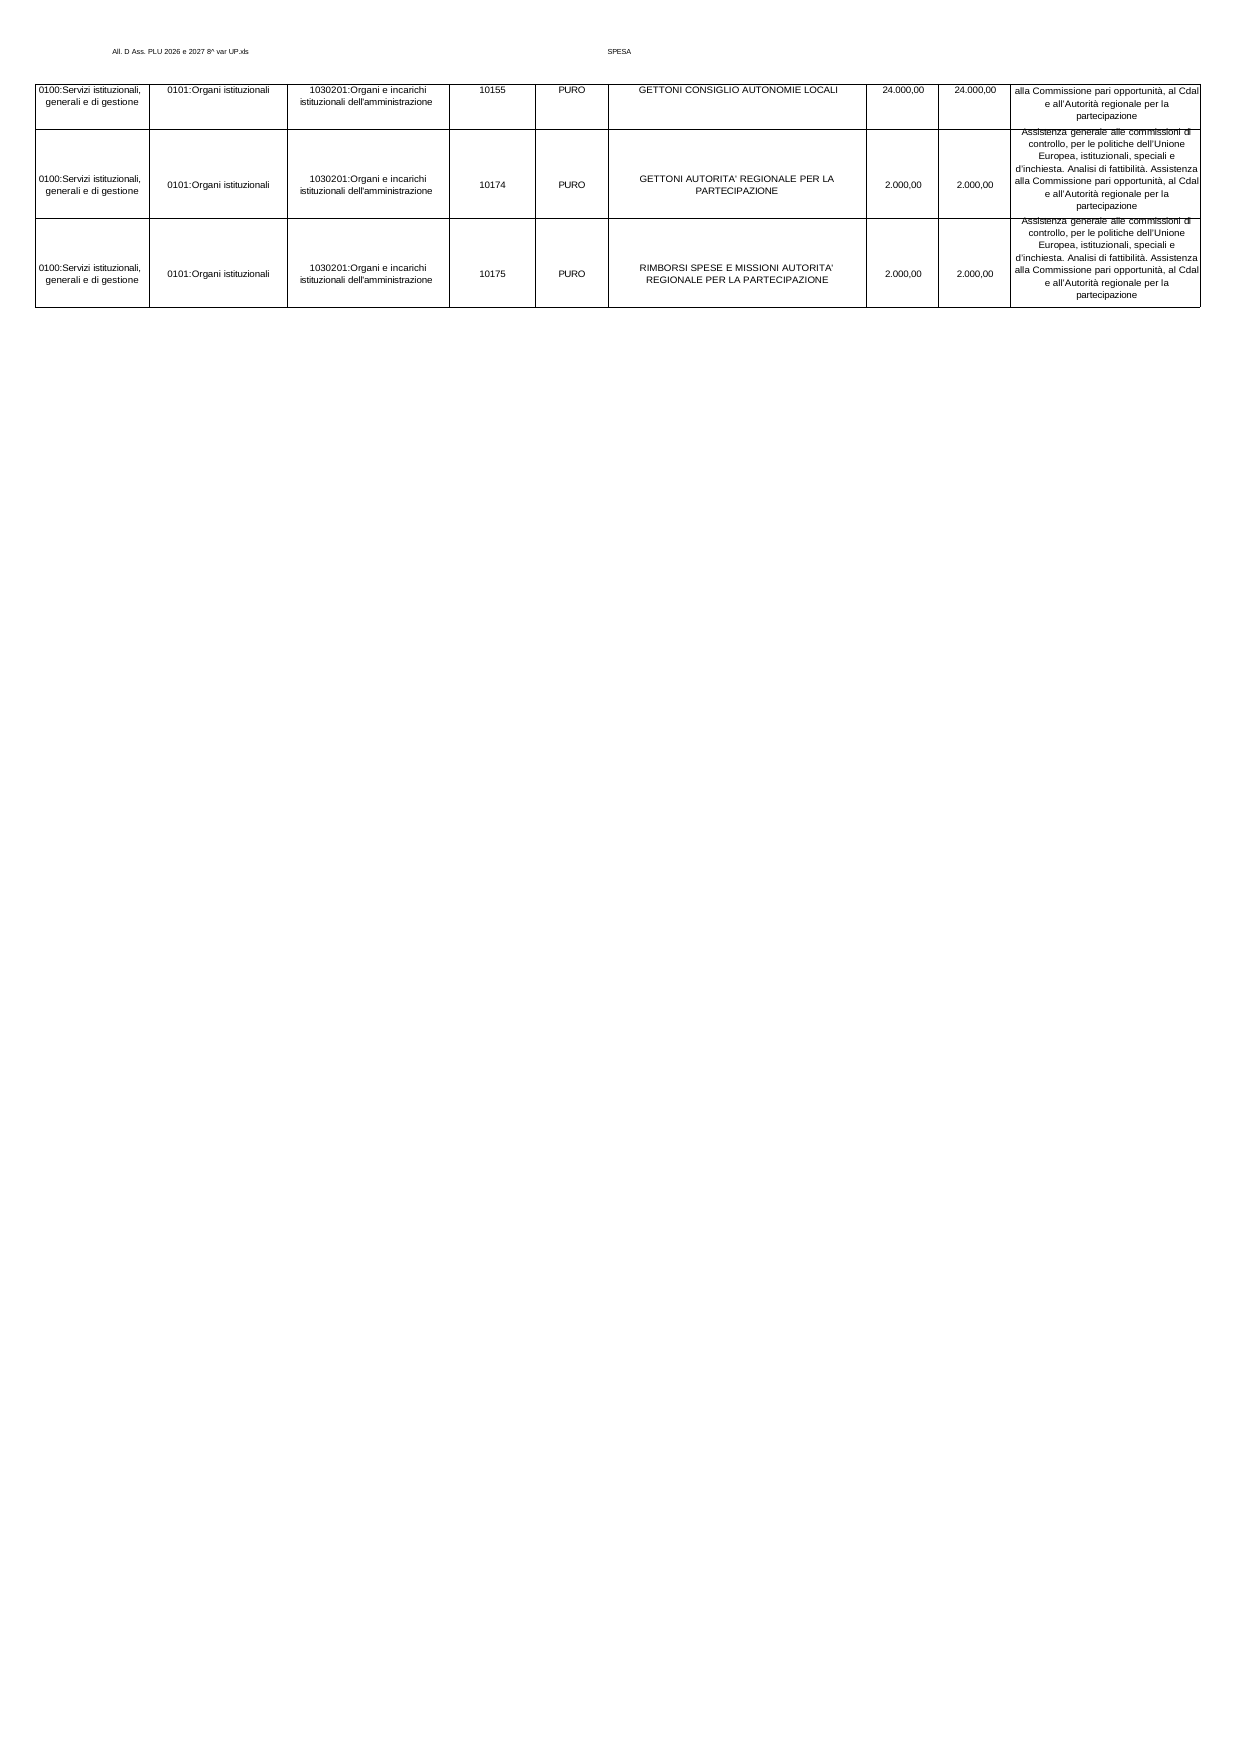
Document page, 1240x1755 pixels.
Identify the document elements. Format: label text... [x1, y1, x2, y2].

table_cell alla Commissione pari opportunità, al Cdal e all’Autorità regionale per la partecipazione [1011, 85, 1200, 128]
table_cell GETTONI AUTORITA' REGIONALE PER LA PARTECIPAZIONE [609, 130, 866, 218]
table_cell 1030201:Organi e incarichi istituzionali dell'amministrazione [288, 219, 449, 307]
table_cell PURO [536, 130, 608, 218]
table_cell PURO [536, 219, 608, 307]
table_cell 0101:Organi istituzionali [150, 85, 287, 128]
table_cell 2.000,00 [867, 130, 938, 218]
table_cell GETTONI CONSIGLIO AUTONOMIE LOCALI [609, 85, 866, 128]
table_cell 10174 [450, 130, 535, 218]
table_cell 10155 [450, 85, 535, 128]
table_cell 0100:Servizi istituzionali, generali e di gestione [36, 130, 149, 218]
table_cell 0101:Organi istituzionali [150, 130, 287, 218]
table_cell 10175 [450, 219, 535, 307]
table_cell 24.000,00 [867, 85, 938, 128]
table_cell 0101:Organi istituzionali [150, 219, 287, 307]
table_cell 2.000,00 [939, 130, 1010, 218]
table_cell 1030201:Organi e incarichi istituzionali dell'amministrazione [288, 85, 449, 128]
table_cell 0100:Servizi istituzionali, generali e di gestione [36, 85, 149, 128]
table_cell 0100:Servizi istituzionali, generali e di gestione [36, 219, 149, 307]
table_cell Assistenza generale alle commissioni di controllo, per le politiche dell’Unione Europea, istituzionali, speciali e d’inchiesta. Analisi di fattibilità. Assistenza alla Commissione pari opportunità, al Cdal e all’Autorità regionale per la partecipazione [1011, 130, 1200, 218]
table_cell PURO [536, 85, 608, 128]
table_cell 2.000,00 [939, 219, 1010, 307]
table_cell 2.000,00 [867, 219, 938, 307]
table_cell 1030201:Organi e incarichi istituzionali dell'amministrazione [288, 130, 449, 218]
table_cell RIMBORSI SPESE E MISSIONI AUTORITA' REGIONALE PER LA PARTECIPAZIONE [609, 219, 866, 307]
table_cell Assistenza generale alle commissioni di controllo, per le politiche dell’Unione Europea, istituzionali, speciali e d’inchiesta. Analisi di fattibilità. Assistenza alla Commissione pari opportunità, al Cdal e all’Autorità regionale per la partecipazione [1011, 219, 1200, 307]
table_cell 24.000,00 [939, 85, 1010, 128]
